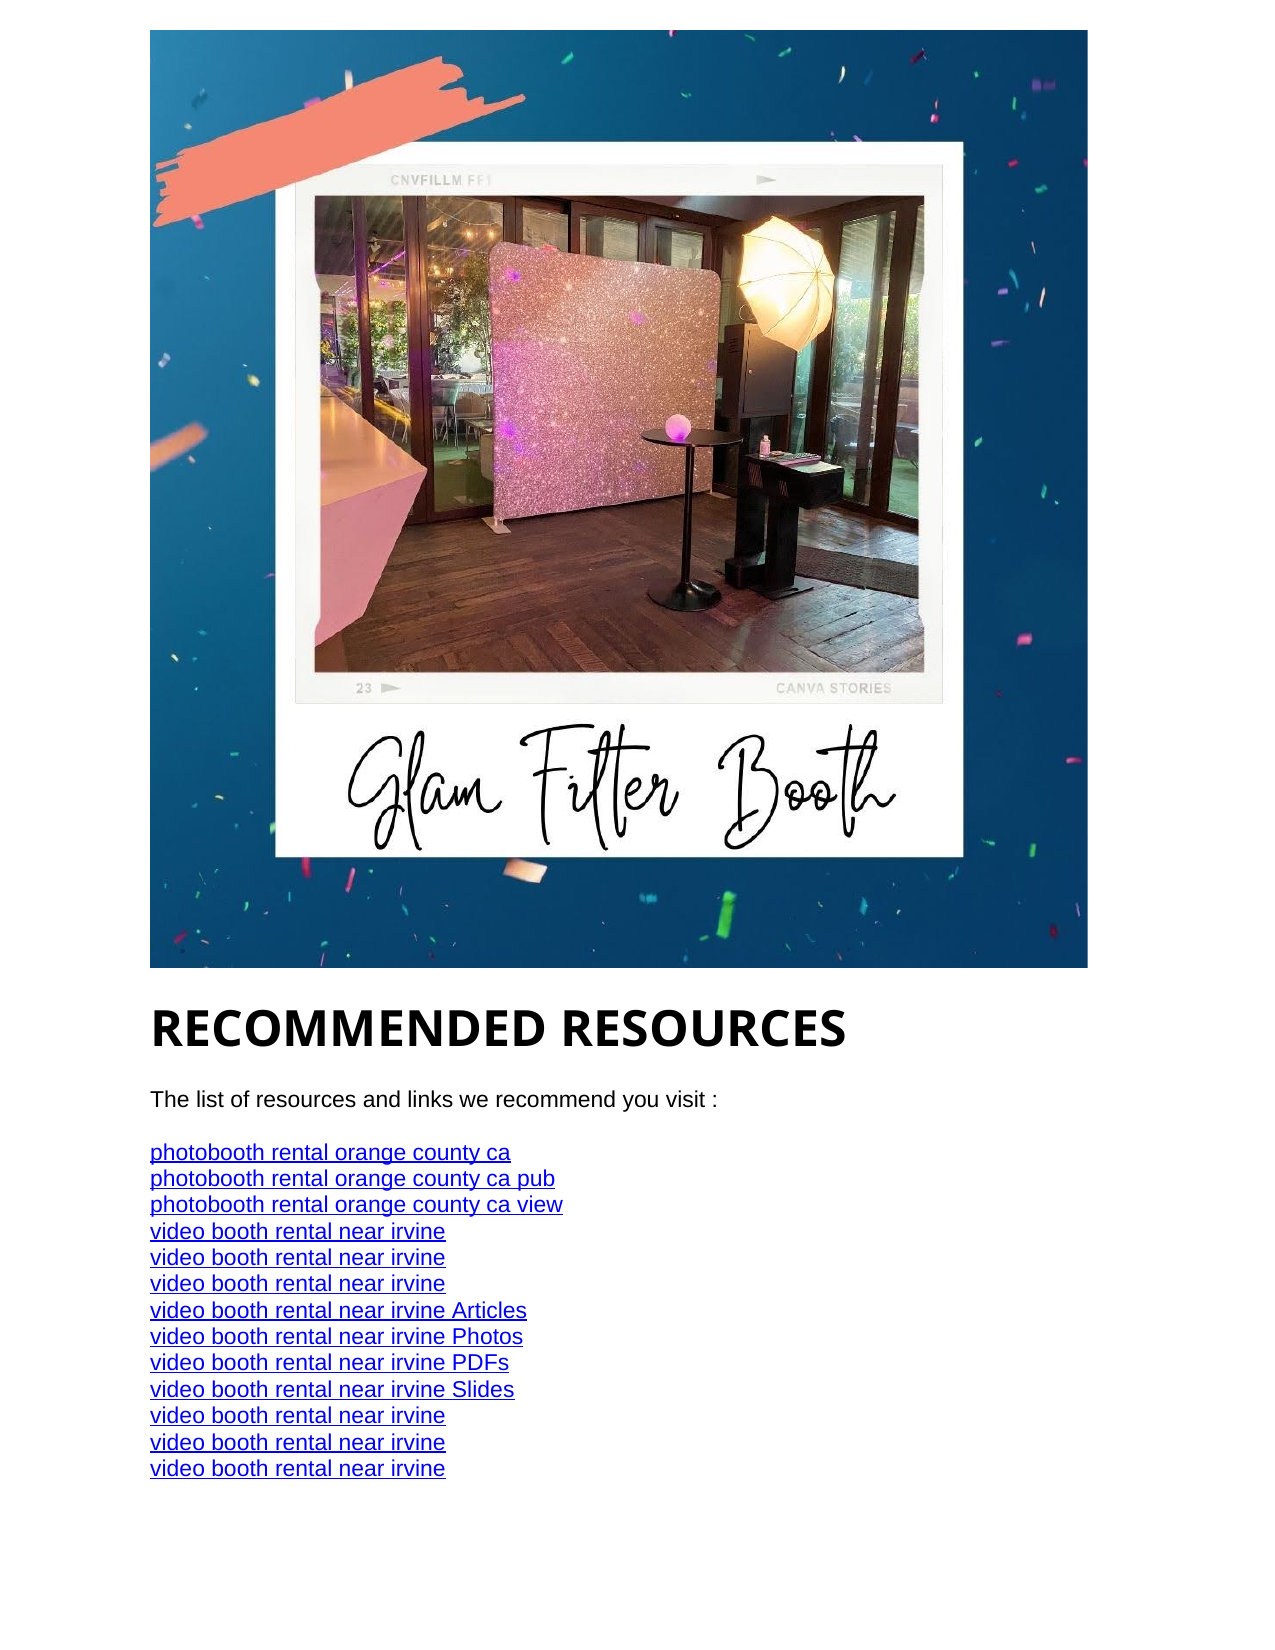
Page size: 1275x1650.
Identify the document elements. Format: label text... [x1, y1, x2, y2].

text video booth rental near irvine [150, 1244, 1125, 1270]
text video booth rental near irvine Slides [150, 1376, 1125, 1402]
text video booth rental near irvine [150, 1455, 1125, 1481]
text photobooth rental orange county ca pub [150, 1165, 1125, 1191]
text video booth rental near irvine [150, 1270, 1125, 1297]
text photobooth rental orange county ca [150, 1138, 1125, 1165]
text photobooth rental orange county ca view [150, 1191, 1125, 1218]
text video booth rental near irvine Articles [150, 1297, 1125, 1323]
text video booth rental near irvine PDFs [150, 1349, 1125, 1376]
text video booth rental near irvine Photos [150, 1323, 1125, 1349]
picture [150, 30, 1088, 968]
text video booth rental near irvine [150, 1402, 1125, 1428]
text video booth rental near irvine [150, 1428, 1125, 1455]
subtitle RECOMMENDED RESOURCES [150, 993, 1125, 1061]
text video booth rental near irvine [150, 1218, 1125, 1244]
text The list of resources and links we recommend you visit : [150, 1086, 1125, 1112]
